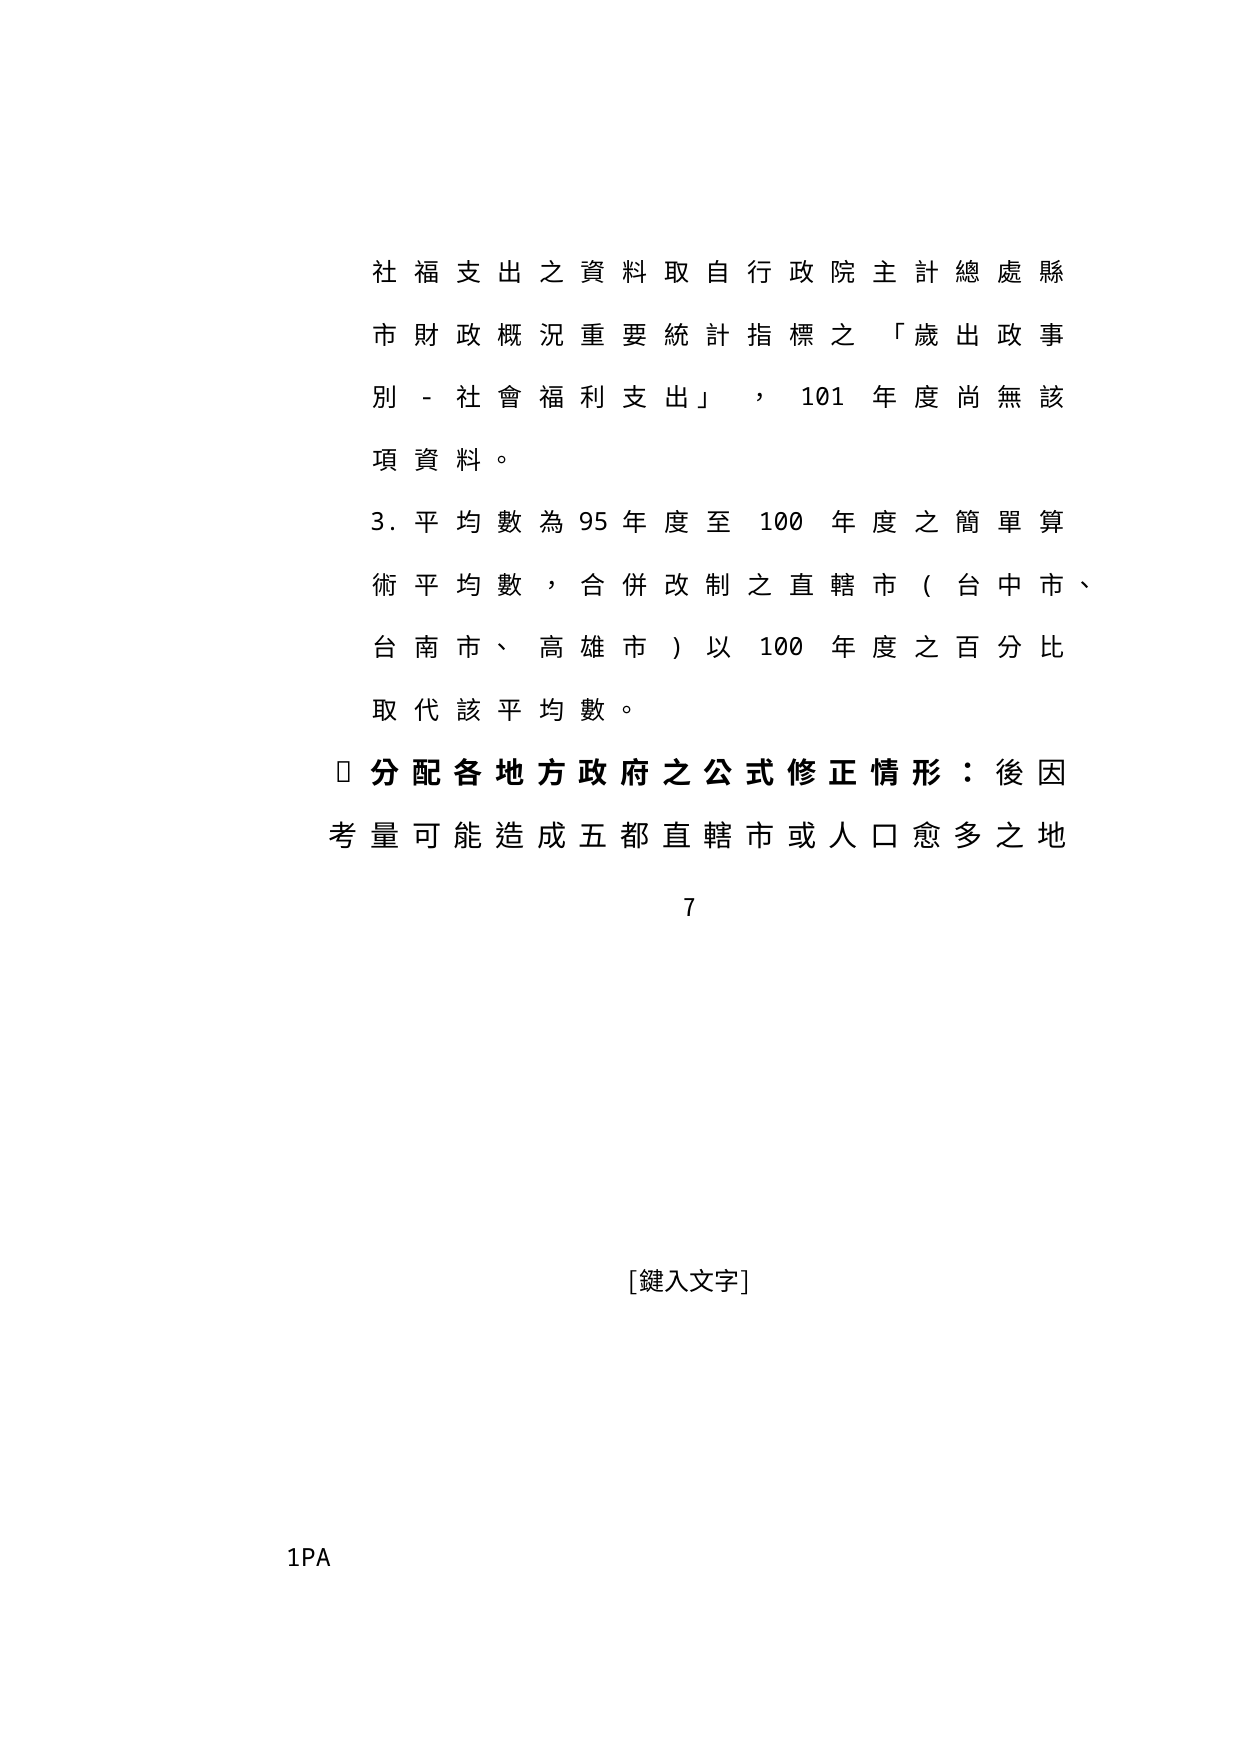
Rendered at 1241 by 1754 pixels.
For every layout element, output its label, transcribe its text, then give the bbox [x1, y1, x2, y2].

text 3.平均數為95年度至100年度之簡單算術平均數，合併改制之直轄市(台中市、台南市、高雄市)以100年度之百分比取代該平均數。 [330, 479, 1072, 729]
text 分配各地方政府之公式修正情形：後因考量可能造成五都直轄市或人口愈多之地 [286, 729, 1072, 854]
text 2.各地方政府公益彩券盈餘占社福支出百分比=公彩盈餘分配數/社福支出數，社福支出之資料取自行政院主計總處縣市財政概況重要統計指標之「歲出政事別-社會福利支出」，101年度尚無該項資料。 [330, 229, 1072, 479]
